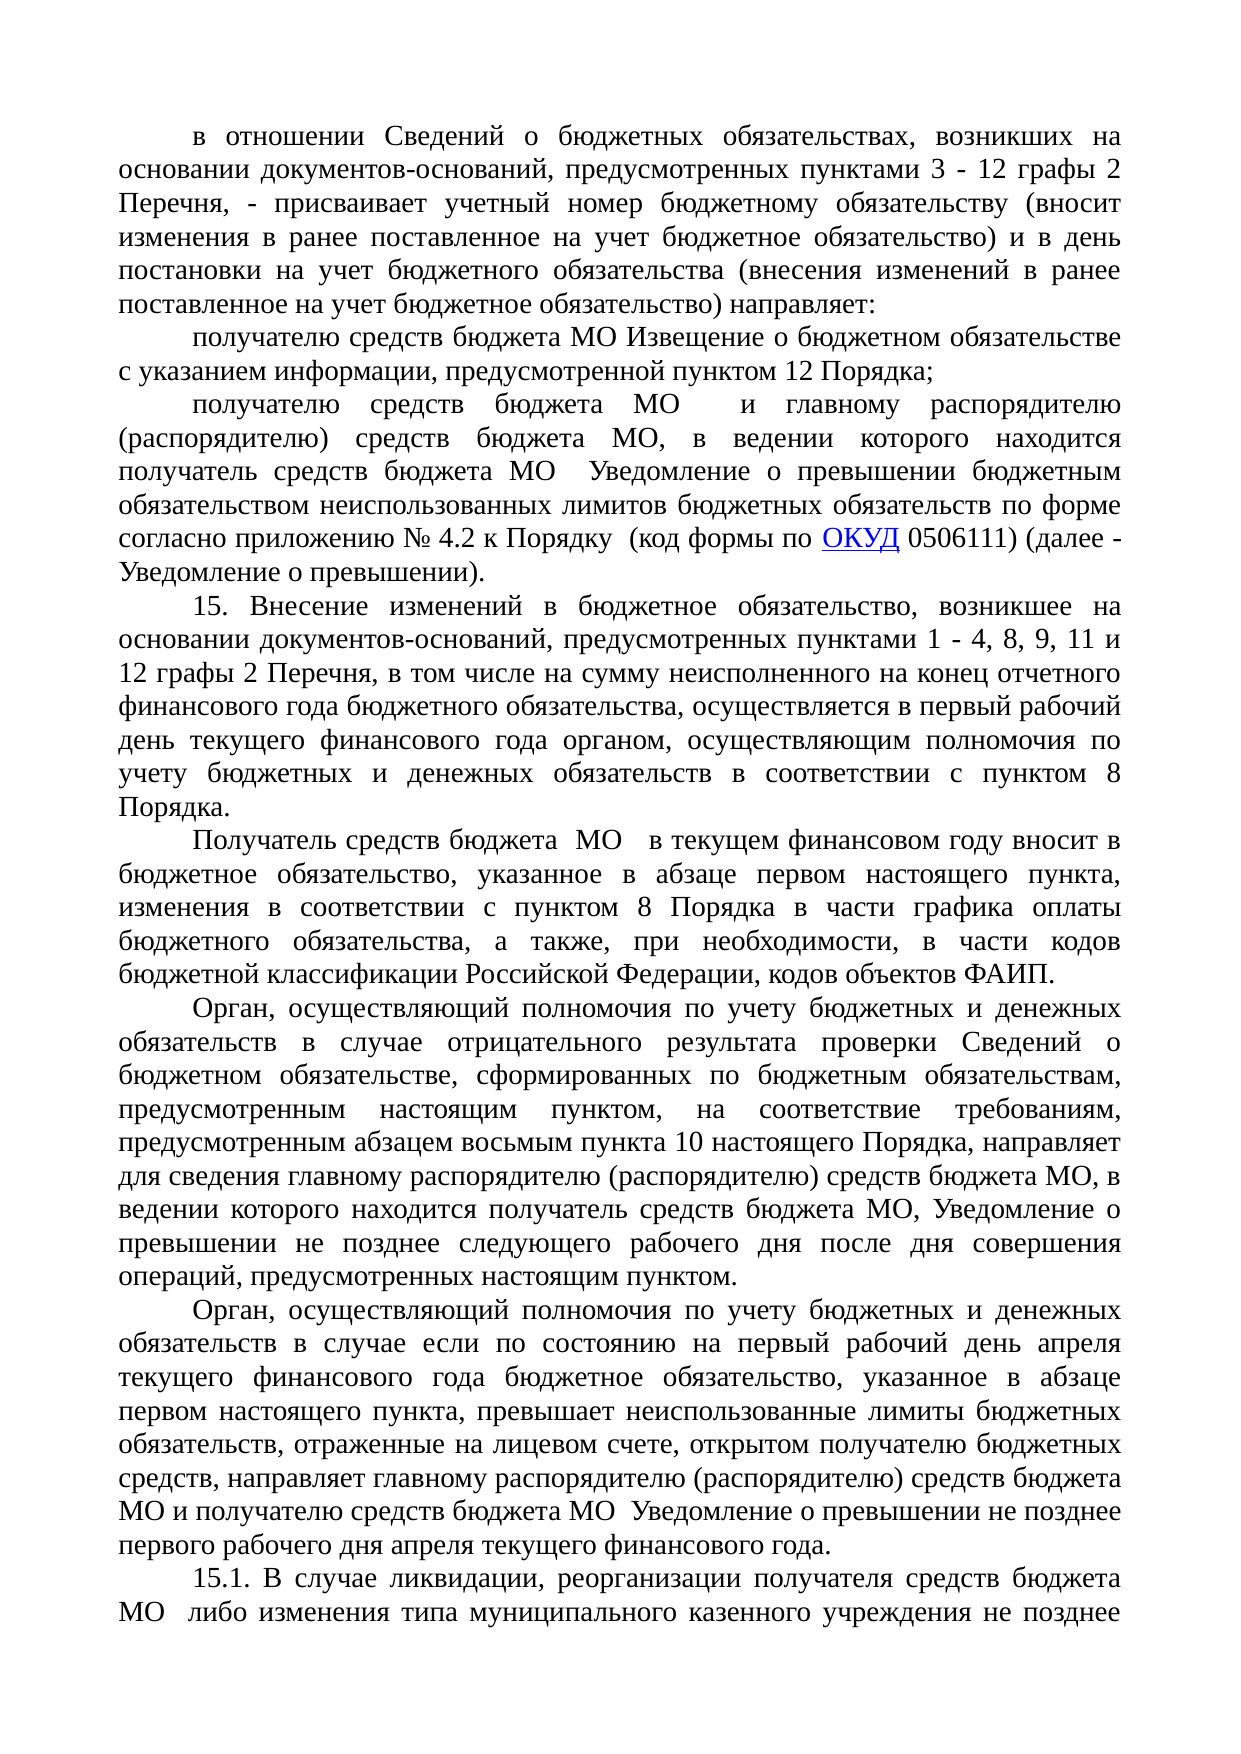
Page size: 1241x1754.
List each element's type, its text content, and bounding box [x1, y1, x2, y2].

text Получатель средств бюджета МО в текущем финансовом году вносит в бюджетное обязательство, указанное в абзаце первом настоящего пункта, изменения в соответствии с пунктом 8 Порядка в части графика оплаты бюджетного обязательства, а также, при необходимости, в части кодов бюджетной классификации Российской Федерации, кодов объектов ФАИП. [118, 822, 1122, 990]
text 15. Внесение изменений в бюджетное обязательство, возникшее на основании документов-оснований, предусмотренных пунктами 1 - 4, 8, 9, 11 и 12 графы 2 Перечня, в том числе на сумму неисполненного на конец отчетного финансового года бюджетного обязательства, осуществляется в первый рабочий день текущего финансового года органом, осуществляющим полномочия по учету бюджетных и денежных обязательств в соответствии с пунктом 8 Порядка. [118, 588, 1122, 822]
text получателю средств бюджета МО Извещение о бюджетном обязательстве с указанием информации, предусмотренной пунктом 12 Порядка; [118, 319, 1122, 386]
text в отношении Сведений о бюджетных обязательствах, возникших на основании документов-оснований, предусмотренных пунктами 3 - 12 графы 2 Перечня, - присваивает учетный номер бюджетному обязательству (вносит изменения в ранее поставленное на учет бюджетное обязательство) и в день постановки на учет бюджетного обязательства (внесения изменений в ранее поставленное на учет бюджетное обязательство) направляет: [118, 118, 1122, 319]
text 15.1. В случае ликвидации, реорганизации получателя средств бюджета МО либо изменения типа муниципального казенного учреждения не позднее [118, 1560, 1122, 1627]
text Орган, осуществляющий полномочия по учету бюджетных и денежных обязательств в случае отрицательного результата проверки Сведений о бюджетном обязательстве, сформированных по бюджетным обязательствам, предусмотренным настоящим пунктом, на соответствие требованиям, предусмотренным абзацем восьмым пункта 10 настоящего Порядка, направляет для сведения главному распорядителю (распорядителю) средств бюджета МО, в ведении которого находится получатель средств бюджета МО, Уведомление о превышении не позднее следующего рабочего дня после дня совершения операций, предусмотренных настоящим пунктом. [118, 990, 1122, 1292]
text Орган, осуществляющий полномочия по учету бюджетных и денежных обязательств в случае если по состоянию на первый рабочий день апреля текущего финансового года бюджетное обязательство, указанное в абзаце первом настоящего пункта, превышает неиспользованные лимиты бюджетных обязательств, отраженные на лицевом счете, открытом получателю бюджетных средств, направляет главному распорядителю (распорядителю) средств бюджета МО и получателю средств бюджета МО Уведомление о превышении не позднее первого рабочего дня апреля текущего финансового года. [118, 1292, 1122, 1560]
text получателю средств бюджета МО и главному распорядителю (распорядителю) средств бюджета МО, в ведении которого находится получатель средств бюджета МО Уведомление о превышении бюджетным обязательством неиспользованных лимитов бюджетных обязательств по форме согласно приложению № 4.2 к Порядку (код формы по ОКУД 0506111) (далее - Уведомление о превышении). [118, 386, 1122, 588]
